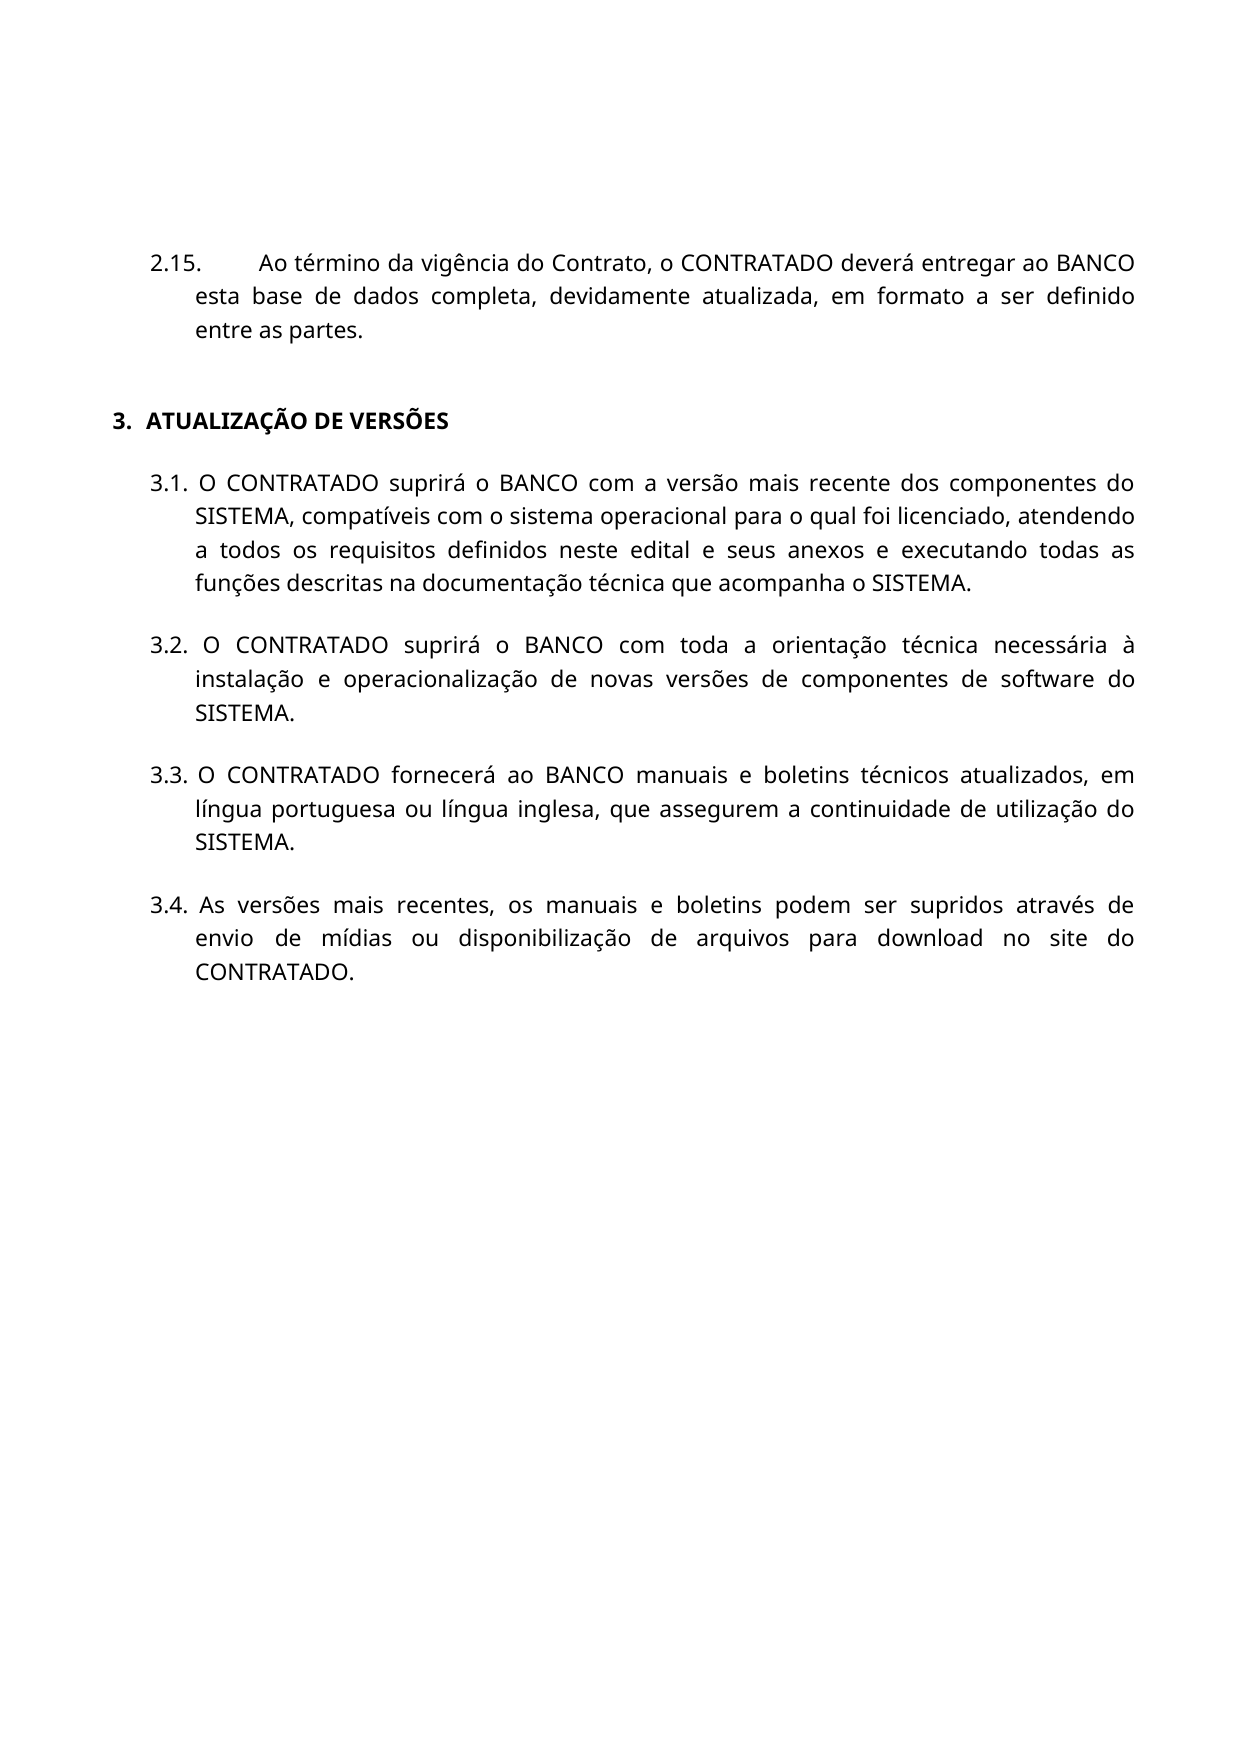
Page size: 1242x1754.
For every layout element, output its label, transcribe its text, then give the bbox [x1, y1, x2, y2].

text 2.15. Ao término da vigência do Contrato, o CONTRATADO deverá entregar ao BANCO esta base de dados completa, devidamente atualizada, em formato a ser definido entre as partes. [150, 247, 1135, 345]
text 3.3. O CONTRATADO fornecerá ao BANCO manuais e boletins técnicos atualizados, em língua portuguesa ou língua inglesa, que assegurem a continuidade de utilização do SISTEMA. [150, 759, 1135, 857]
text 3.4. As versões mais recentes, os manuais e boletins podem ser supridos através de envio de mídias ou disponibilização de arquivos para download no site do CONTRATADO. [150, 889, 1135, 987]
text 3. ATUALIZAÇÃO DE VERSÕES [112, 404, 1144, 436]
text 3.2. O CONTRATADO suprirá o BANCO com toda a orientação técnica necessária à instalação e operacionalização de novas versões de componentes de software do SISTEMA. [150, 629, 1135, 728]
text 3.1. O CONTRATADO suprirá o BANCO com a versão mais recente dos componentes do SISTEMA, compatíveis com o sistema operacional para o qual foi licenciado, atendendo a todos os requisitos definidos neste edital e seus anexos e executando todas as funções descritas na documentação técnica que acompanha o SISTEMA. [150, 467, 1135, 598]
